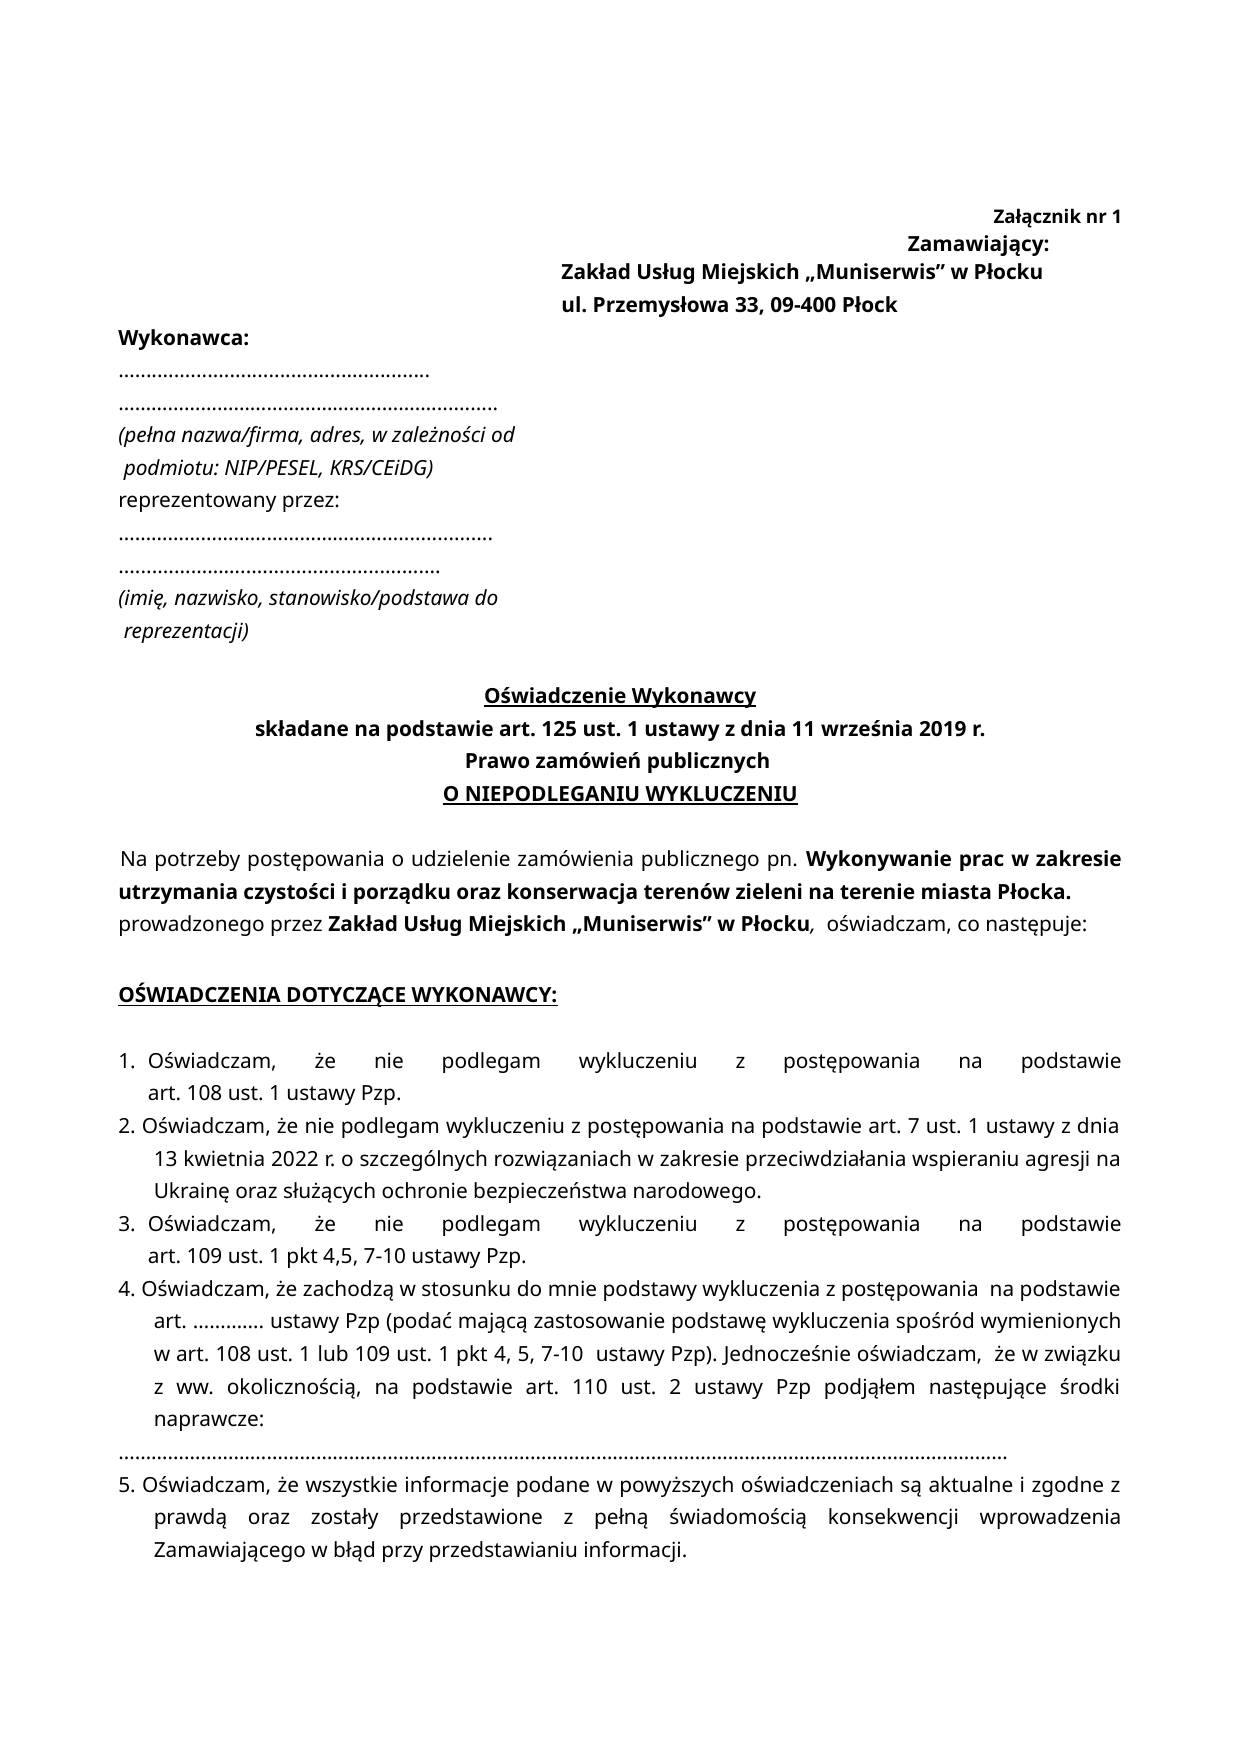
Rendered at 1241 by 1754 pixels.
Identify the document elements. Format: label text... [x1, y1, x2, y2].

text (imię, nazwisko, stanowisko/podstawa do [118, 583, 1122, 612]
text Wykonawca: [118, 323, 1122, 351]
text Na potrzeby postępowania o udzielenie zamówienia publicznego pn. Wykonywanie prac w zakresie utrzymania czystości i porządku oraz konserwacja terenów zieleni na terenie miasta Płocka. [118, 844, 1122, 905]
text 1. Oświadczam, że nie podlegam wykluczeniu z postępowania na podstawie art. 108 ust. 1 ustawy Pzp. [118, 1046, 1122, 1107]
text Prawo zamówień publicznych [118, 746, 1122, 775]
text prowadzonego przez Zakład Usług Miejskich „Muniserwis” w Płocku, oświadczam, co następuje: [118, 909, 1122, 938]
text reprezentacji) [118, 616, 1122, 644]
text 3. Oświadczam, że nie podlegam wykluczeniu z postępowania na podstawie art. 109 ust. 1 pkt 4,5, 7-10 ustawy Pzp. [118, 1209, 1122, 1270]
text (pełna nazwa/firma, adres, w zależności od [118, 420, 1122, 449]
text Załącznik nr 1 [118, 203, 1122, 229]
text reprezentowany przez: [118, 486, 1122, 514]
text 2. Oświadczam, że nie podlegam wykluczeniu z postępowania na podstawie art. 7 ust. 1 ustawy z dnia 13 kwietnia 2022 r. o szczególnych rozwiązaniach w zakresie przeciwdziałania wspieraniu agresji na Ukrainę oraz służących ochronie bezpieczeństwa narodowego. [118, 1111, 1122, 1205]
text .............……….................................... [118, 551, 1122, 579]
text ul. Przemysłowa 33, 09-400 Płock [118, 290, 1122, 318]
text ……………………………………………………………………………………………………………………………………………… [118, 1437, 1122, 1466]
text Oświadczenie Wykonawcy [118, 681, 1122, 710]
text Zakład Usług Miejskich „Muniserwis” w Płocku [118, 257, 1122, 286]
text podmiotu: NIP/PESEL, KRS/CEiDG) [118, 453, 1122, 481]
text …………………………………………………............ [118, 388, 1122, 416]
text O NIEPODLEGANIU WYKLUCZENIU [118, 779, 1122, 807]
text ……………………………………………................. [118, 518, 1122, 547]
text OŚWIADCZENIA DOTYCZĄCE WYKONAWCY: [118, 981, 1122, 1009]
text Zamawiający: [118, 229, 1122, 257]
text 5. Oświadczam, że wszystkie informacje podane w powyższych oświadczeniach są aktualne i zgodne z prawdą oraz zostały przedstawione z pełną świadomością konsekwencji wprowadzenia Zamawiającego w błąd przy przedstawianiu informacji. [118, 1470, 1122, 1563]
text składane na podstawie art. 125 ust. 1 ustawy z dnia 11 września 2019 r. [118, 714, 1122, 742]
text …..................................................... [118, 355, 1122, 384]
text 4. Oświadczam, że zachodzą w stosunku do mnie podstawy wykluczenia z postępowania na podstawie art. …………. ustawy Pzp (podać mającą zastosowanie podstawę wykluczenia spośród wymienionych w art. 108 ust. 1 lub 109 ust. 1 pkt 4, 5, 7-10 ustawy Pzp). Jednocześnie oświadczam, że w związku z ww. okolicznością, na podstawie art. 110 ust. 2 ustawy Pzp podjąłem następujące środki naprawcze: [118, 1274, 1122, 1433]
